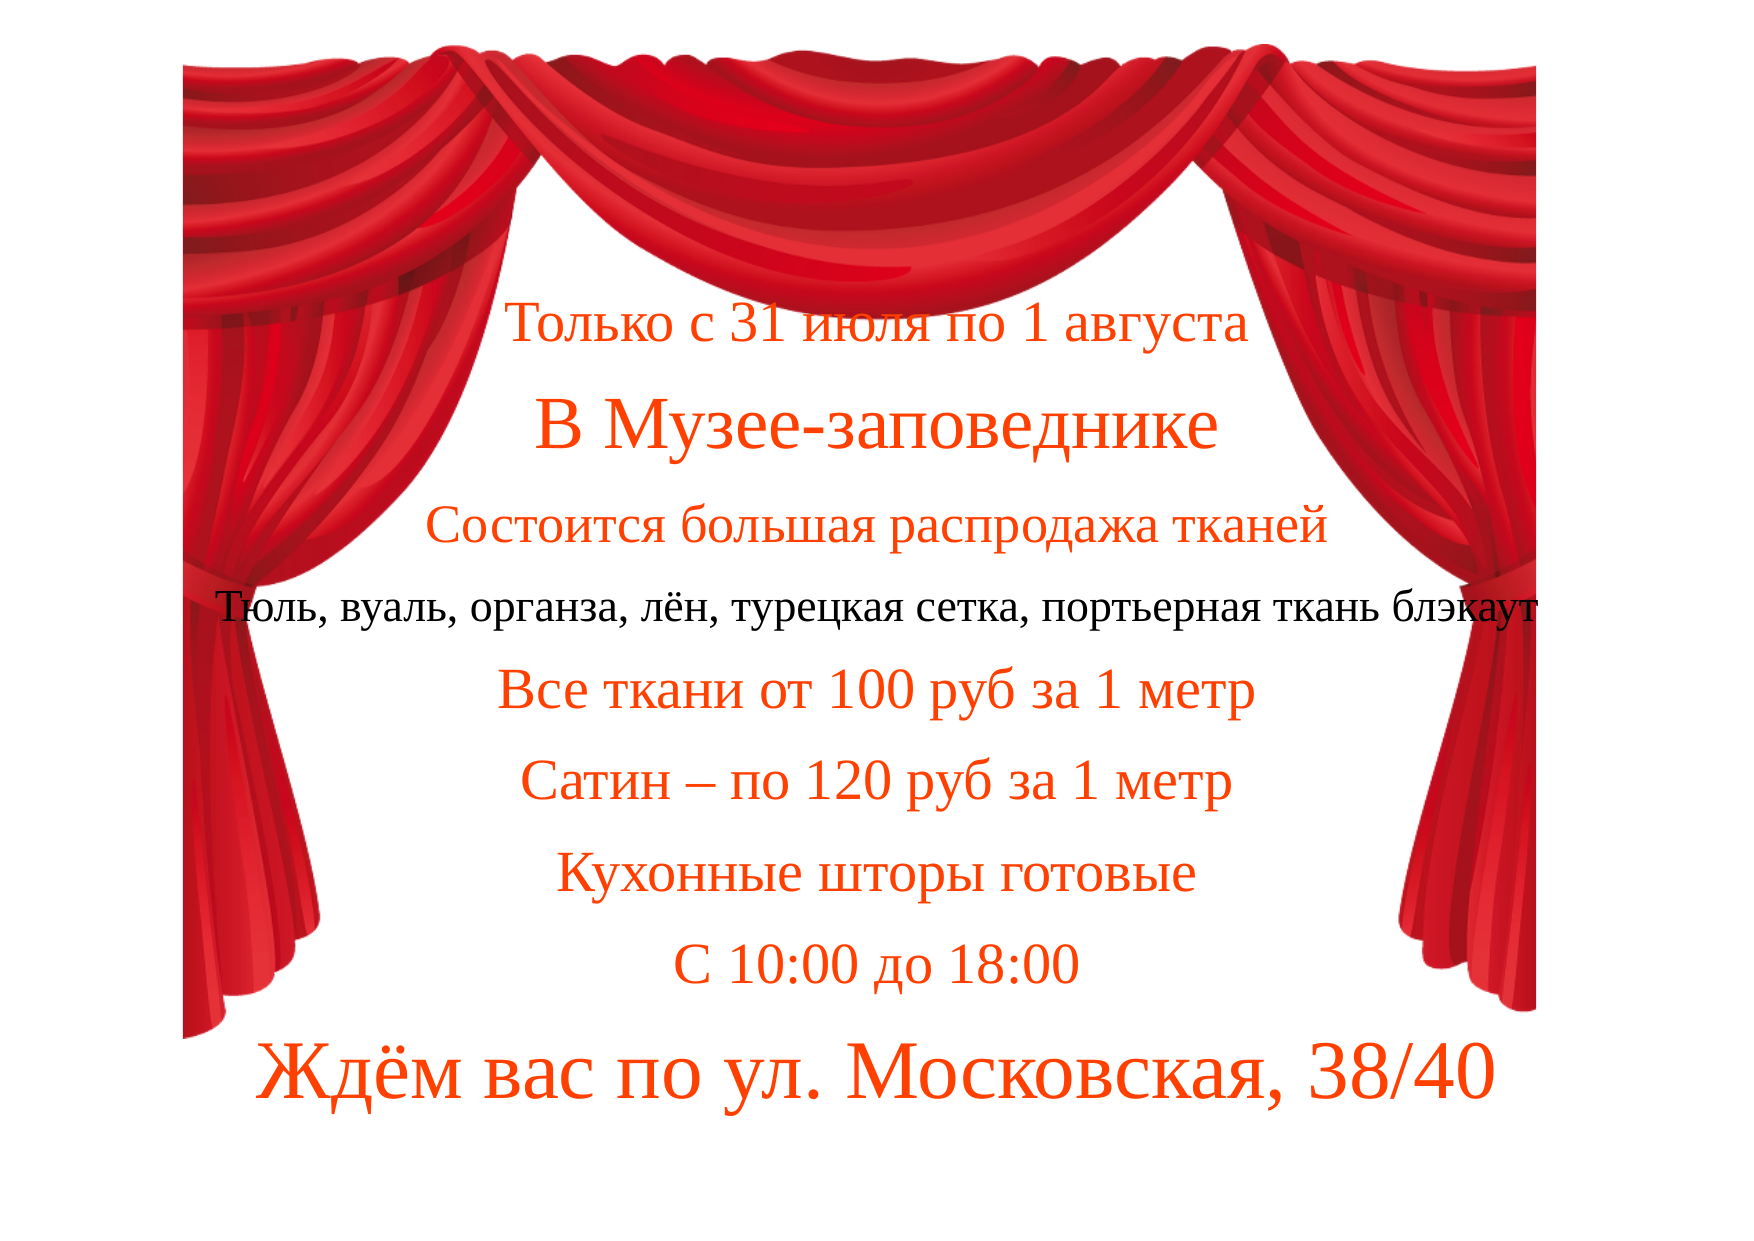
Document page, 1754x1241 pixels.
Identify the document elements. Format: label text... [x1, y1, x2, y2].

text С 10:00 до 18:00 [1537, 929, 1636, 996]
text В Музее-заповеднике [1537, 379, 1636, 465]
text Сатин – по 120 руб за 1 метр [118, 745, 182, 812]
text Кухонные шторы готовые [118, 837, 182, 904]
text Все ткани от 100 руб за 1 метр [1537, 654, 1636, 721]
text Кухонные шторы готовые [1537, 837, 1636, 904]
text Тюль, вуаль, органза, лён, турецкая сетка, портьерная ткань блэкаут [1537, 578, 1636, 631]
text Только с 31 июля по 1 августа [118, 287, 182, 354]
text С 10:00 до 18:00 [118, 929, 182, 996]
text Тюль, вуаль, органза, лён, турецкая сетка, портьерная ткань блэкаут [118, 578, 182, 631]
text Сатин – по 120 руб за 1 метр [1537, 745, 1636, 812]
text В Музее-заповеднике [118, 379, 182, 465]
text Только с 31 июля по 1 августа [1537, 287, 1636, 354]
text Состоится большая распродажа тканей [118, 492, 182, 555]
text Ждём вас по ул. Московская, 38/40 [118, 1020, 1636, 1116]
picture [182, 44, 1537, 1039]
text Все ткани от 100 руб за 1 метр [118, 654, 182, 721]
text Состоится большая распродажа тканей [1537, 492, 1636, 555]
